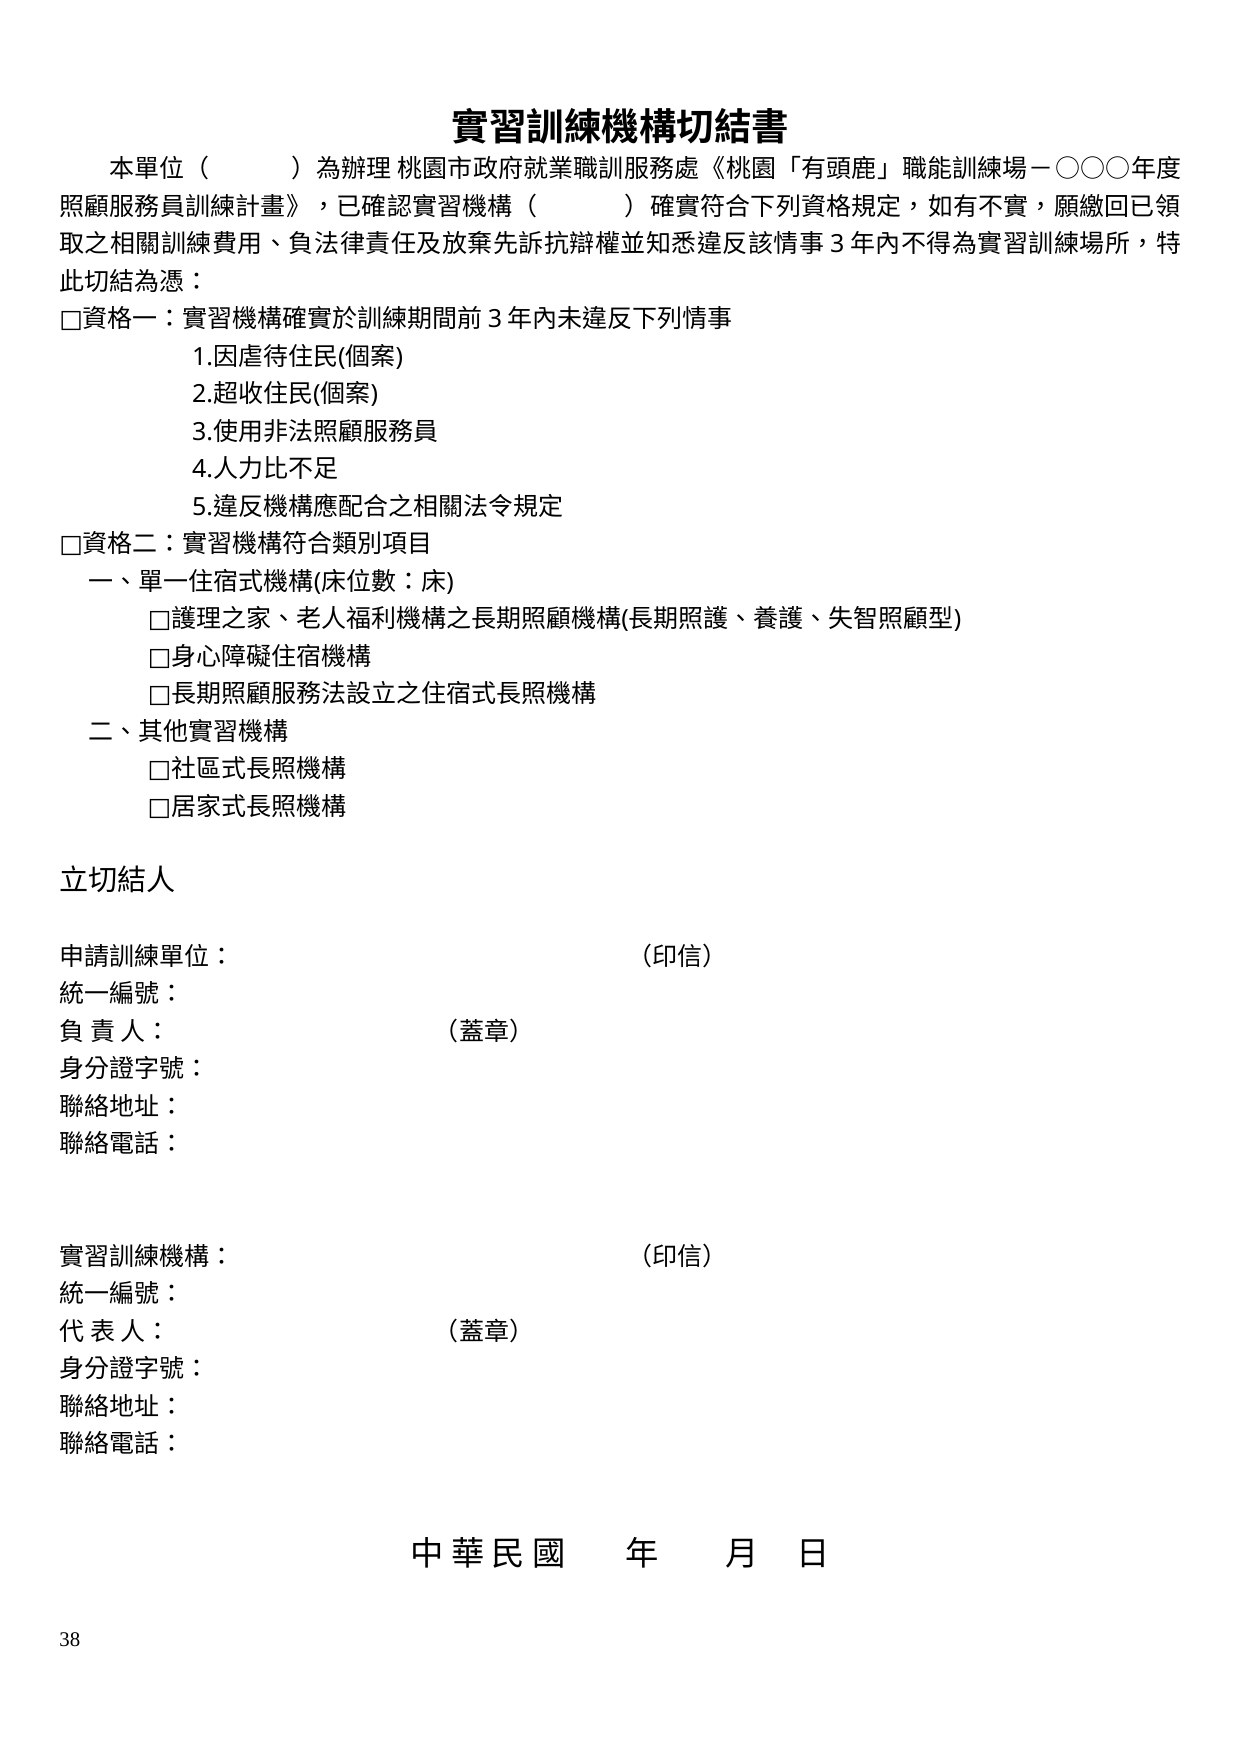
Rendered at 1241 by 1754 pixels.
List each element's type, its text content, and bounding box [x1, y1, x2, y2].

text □身心障礙住宿機構 [59, 635, 1181, 673]
text 聯絡電話： [59, 1423, 1181, 1460]
text 5.違反機構應配合之相關法令規定 [59, 485, 1181, 523]
text 身分證字號： [59, 1348, 1181, 1385]
text 負 責 人： （蓋章） [59, 1010, 1181, 1048]
text 2.超收住民(個案) [59, 373, 1181, 410]
text 中 華 民 國 年 月 日 [59, 1535, 1181, 1573]
text 聯絡電話： [59, 1123, 1181, 1160]
text 統一編號： [59, 973, 1181, 1010]
text 代 表 人： （蓋章） [59, 1310, 1181, 1348]
text □社區式長照機構 [147, 748, 1181, 785]
text □長期照顧服務法設立之住宿式長照機構 [59, 673, 1181, 710]
text □護理之家、老人福利機構之長期照顧機構(長期照護、養護、失智照顧型) [59, 598, 1181, 635]
text 聯絡地址： [59, 1085, 1181, 1123]
text 聯絡地址： [59, 1385, 1181, 1423]
text 身分證字號： [59, 1048, 1181, 1085]
text 申請訓練單位： （印信） [59, 935, 1181, 973]
text □資格二：實習機構符合類別項目 [59, 523, 1181, 560]
text □居家式長照機構 [147, 785, 1181, 823]
text 實習訓練機構切結書 [59, 110, 1181, 148]
text 實習訓練機構： （印信） [59, 1235, 1181, 1273]
text 統一編號： [59, 1273, 1181, 1310]
text 一、單一住宿式機構(床位數：床) [59, 560, 1181, 598]
text 二、其他實習機構 [88, 710, 1181, 748]
text 立切結人 [59, 860, 1181, 898]
text 本單位（ ）為辦理 桃園市政府就業職訓服務處《桃園「有頭鹿」職能訓練場－○○○年度照顧服務員訓練計畫》，已確認實習機構（ ）確實符合下列資格規定，如有不實，願繳回已領取之相關訓練費用、負法律責任及放棄先訴抗辯權並知悉違反該情事3年內不得為實習訓練場所，特此切結為憑： [59, 148, 1181, 298]
text 4.人力比不足 [59, 448, 1181, 485]
text 1.因虐待住民(個案) [59, 335, 1181, 373]
text □資格一：實習機構確實於訓練期間前3年內未違反下列情事 [59, 298, 1181, 335]
text 3.使用非法照顧服務員 [59, 410, 1181, 448]
